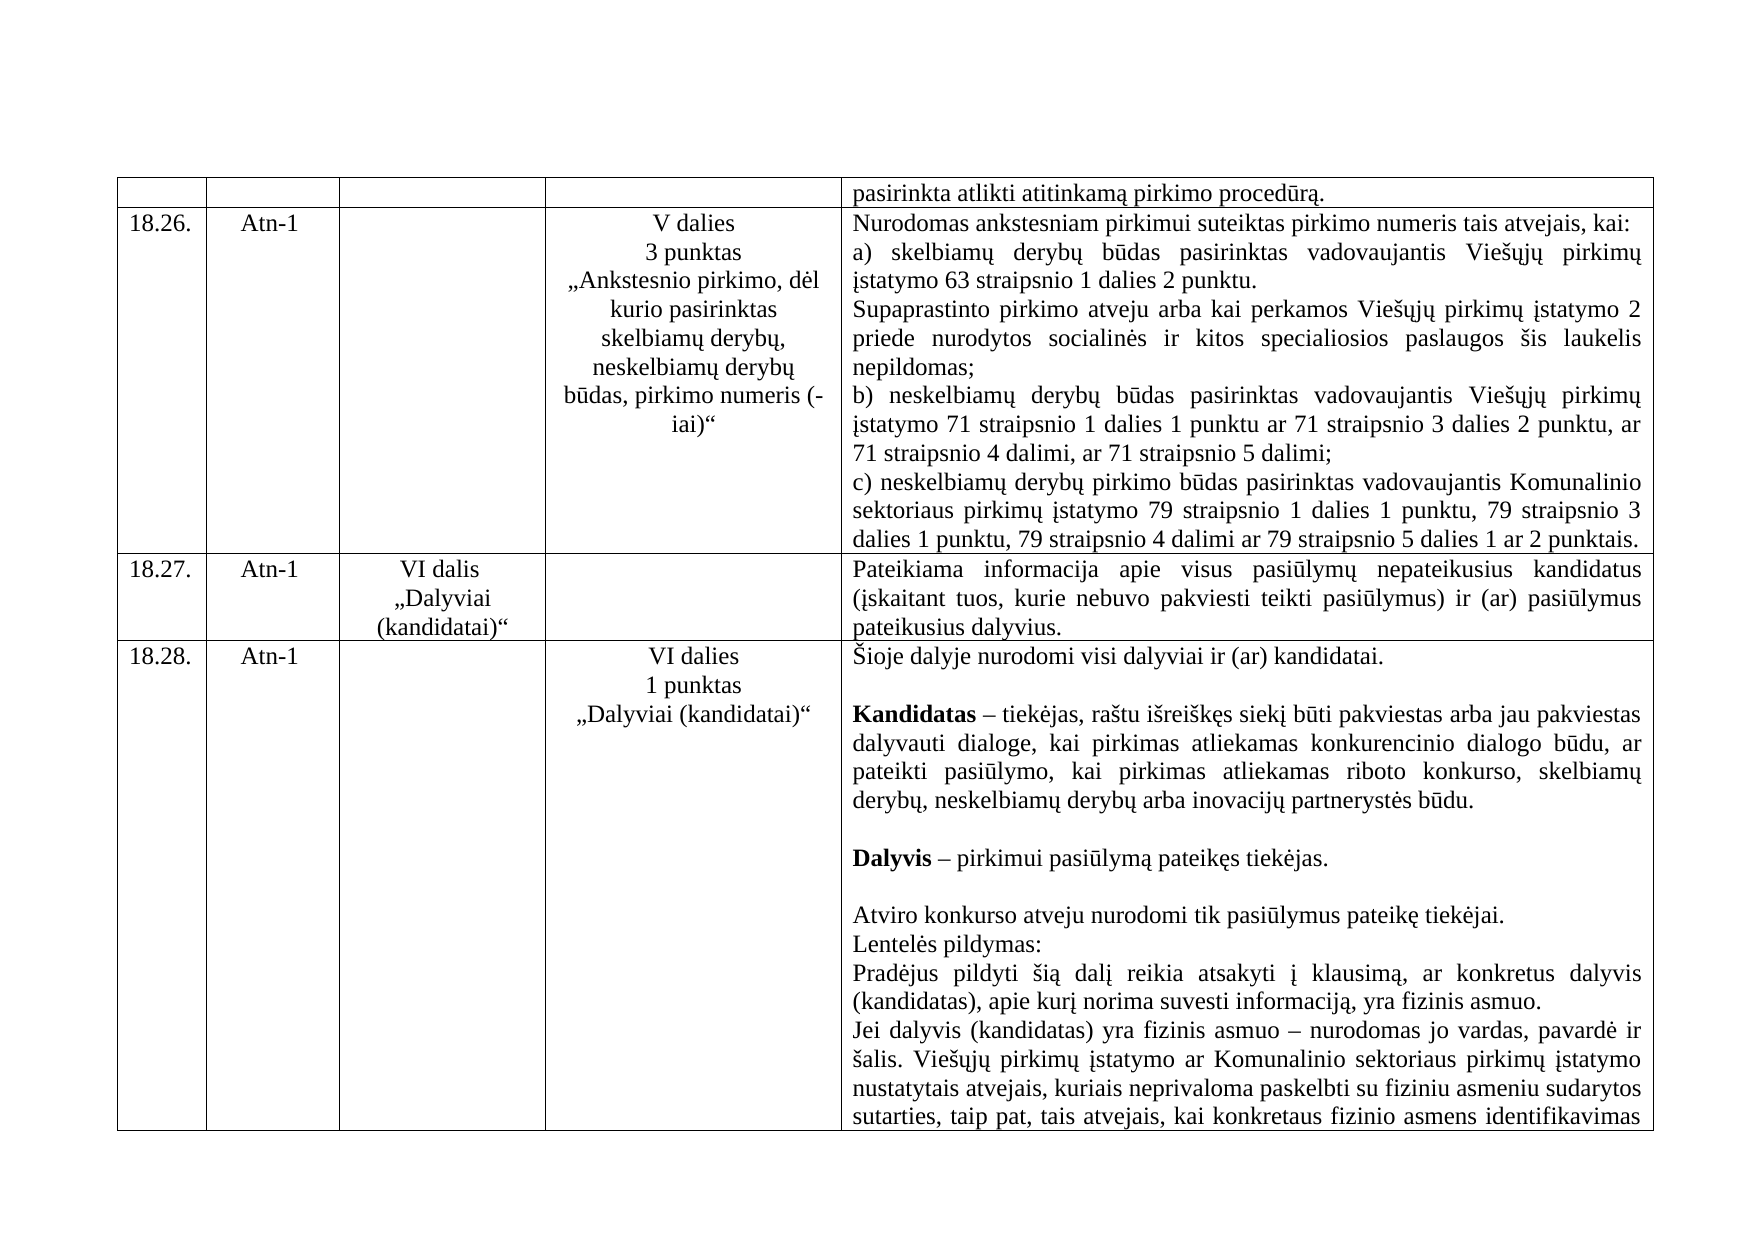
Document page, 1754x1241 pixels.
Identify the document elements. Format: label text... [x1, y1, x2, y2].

table_cell [546, 178, 841, 207]
table_cell 18.27. [118, 554, 206, 640]
table_cell [546, 554, 841, 640]
table_cell VI dalies 1 punktas „Dalyviai (kandidatai)“ [546, 641, 841, 1130]
table_cell [118, 178, 206, 207]
table_cell Šioje dalyje nurodomi visi dalyviai ir (ar) kandidatai. Kandidatas – tiekėjas, raštu išreiškęs siekį būti pakviestas arba jau pakviestas dalyvauti dialoge, kai pirkimas atliekamas konkurencinio dialogo būdu, ar pateikti pasiūlymo, kai pirkimas atliekamas riboto konkurso, skelbiamų derybų, neskelbiamų derybų arba inovacijų partnerystės būdu. Dalyvis – pirkimui pasiūlymą pateikęs tiekėjas. Atviro konkurso atveju nurodomi tik pasiūlymus pateikę tiekėjai. Lentelės pildymas: Pradėjus pildyti šią dalį reikia atsakyti į klausimą, ar konkretus dalyvis (kandidatas), apie kurį norima suvesti informaciją, yra fizinis asmuo. Jei dalyvis (kandidatas) yra fizinis asmuo – nurodomas jo vardas, pavardė ir šalis. Viešųjų pirkimų įstatymo ar Komunalinio sektoriaus pirkimų įstatymo nustatytais atvejais, kuriais neprivaloma paskelbti su fiziniu asmeniu sudarytos sutarties, taip pat, tais atvejais, kai konkretaus fizinio asmens identifikavimas [842, 641, 1653, 1130]
table_cell [340, 641, 545, 1130]
table_cell Atn-1 [207, 554, 339, 640]
table_cell 18.28. [118, 641, 206, 1130]
table_cell Atn-1 [207, 641, 339, 1130]
table_cell [207, 178, 339, 207]
table_cell Nurodomas ankstesniam pirkimui suteiktas pirkimo numeris tais atvejais, kai: a) skelbiamų derybų būdas pasirinktas vadovaujantis Viešųjų pirkimų įstatymo 63 straipsnio 1 dalies 2 punktu. Supaprastinto pirkimo atveju arba kai perkamos Viešųjų pirkimų įstatymo 2 priede nurodytos socialinės ir kitos specialiosios paslaugos šis laukelis nepildomas; b) neskelbiamų derybų būdas pasirinktas vadovaujantis Viešųjų pirkimų įstatymo 71 straipsnio 1 dalies 1 punktu ar 71 straipsnio 3 dalies 2 punktu, ar 71 straipsnio 4 dalimi, ar 71 straipsnio 5 dalimi; c) neskelbiamų derybų pirkimo būdas pasirinktas vadovaujantis Komunalinio sektoriaus pirkimų įstatymo 79 straipsnio 1 dalies 1 punktu, 79 straipsnio 3 dalies 1 punktu, 79 straipsnio 4 dalimi ar 79 straipsnio 5 dalies 1 ar 2 punktais. [842, 208, 1653, 553]
table_cell [340, 178, 545, 207]
table_cell Atn-1 [207, 208, 339, 553]
table_cell V dalies 3 punktas „Ankstesnio pirkimo, dėl kurio pasirinktas skelbiamų derybų, neskelbiamų derybų būdas, pirkimo numeris (-iai)“ [546, 208, 841, 553]
table_cell 18.26. [118, 208, 206, 553]
table_cell Pateikiama informacija apie visus pasiūlymų nepateikusius kandidatus (įskaitant tuos, kurie nebuvo pakviesti teikti pasiūlymus) ir (ar) pasiūlymus pateikusius dalyvius. [842, 554, 1653, 640]
table_cell [340, 208, 545, 553]
table_cell VI dalis „Dalyviai (kandidatai)“ [340, 554, 545, 640]
table_cell pasirinkta atlikti atitinkamą pirkimo procedūrą. [842, 178, 1653, 207]
